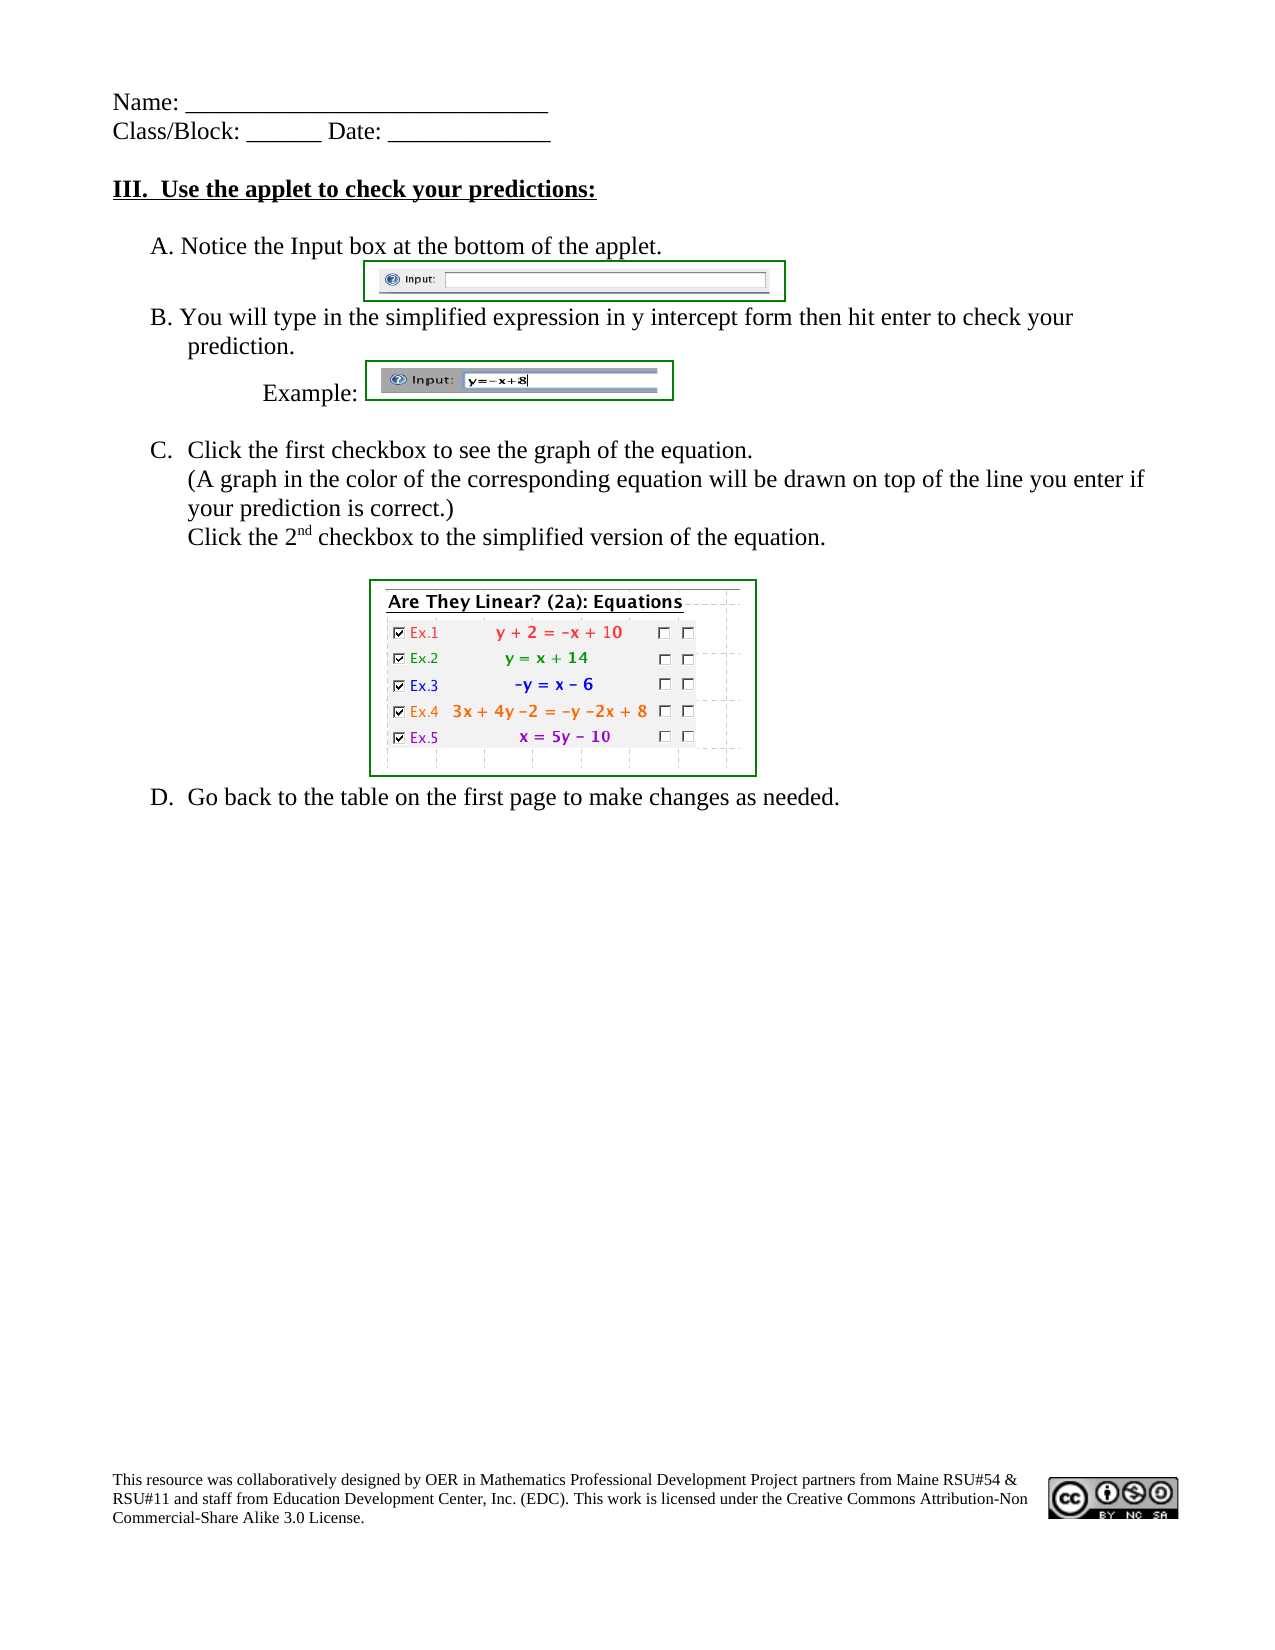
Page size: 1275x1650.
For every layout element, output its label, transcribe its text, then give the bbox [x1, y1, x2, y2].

text Example: [262, 360, 1162, 436]
picture [385, 588, 741, 768]
text A. Notice the Input box at the bottom of the applet. [150, 231, 1162, 260]
picture [379, 269, 770, 294]
text Click the 2nd checkbox to the simplified version of the equation. [187, 522, 1162, 551]
text D. Go back to the table on the first page to make changes as needed. [150, 782, 1162, 811]
text (A graph in the color of the corresponding equation will be drawn on top of the line you enter if your prediction is correct.) [187, 464, 1162, 522]
text III. Use the applet to check your predictions: [112, 174, 1162, 202]
picture [1048, 1477, 1179, 1522]
picture [381, 368, 658, 393]
text B. You will type in the simplified expression in y intercept form then hit enter to check your prediction. [150, 302, 1162, 360]
text C. Click the first checkbox to see the graph of the equation. [150, 436, 1162, 464]
